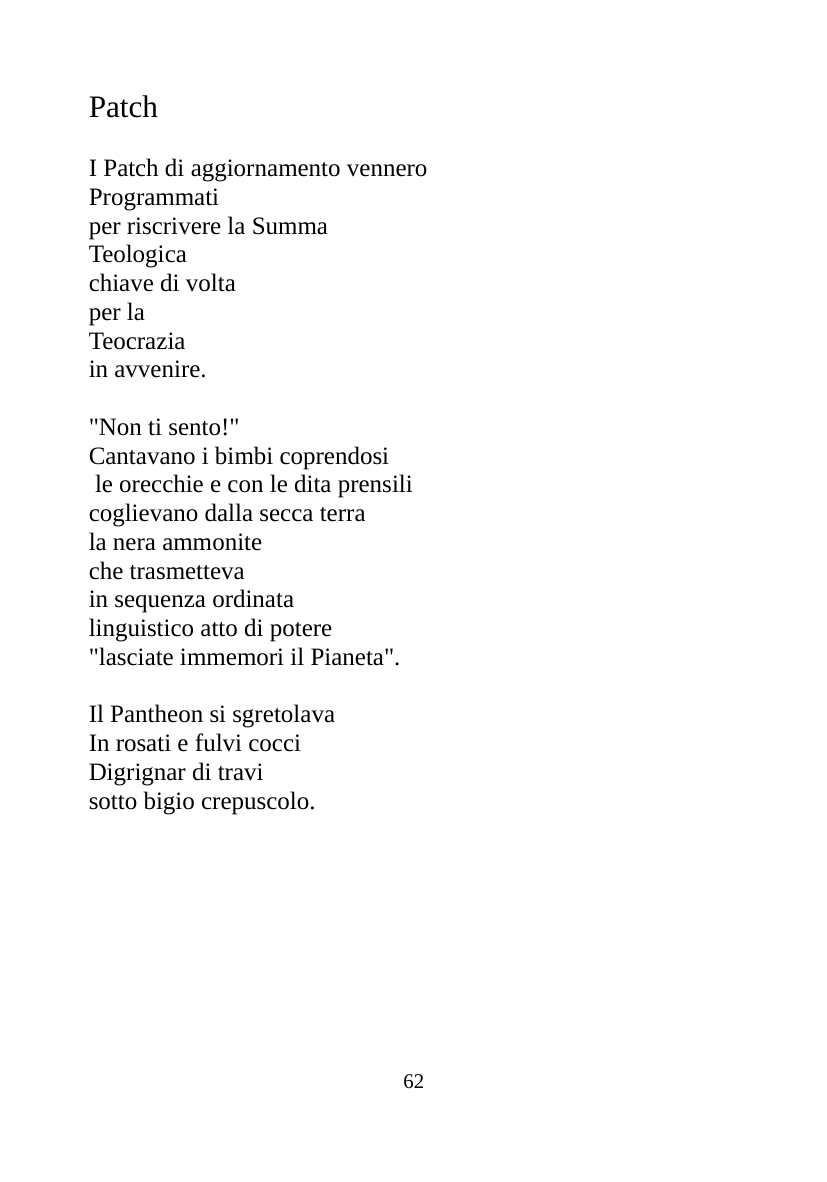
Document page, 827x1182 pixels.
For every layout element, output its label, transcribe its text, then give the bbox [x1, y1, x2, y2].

text "Non ti sento!" [88, 412, 738, 441]
text In rosati e fulvi cocci [88, 728, 738, 757]
text Teocrazia [88, 326, 738, 354]
text la nera ammonite [88, 527, 738, 556]
text Cantavano i bimbi coprendosi [88, 441, 738, 469]
text per la [88, 297, 738, 326]
text coglievano dalla secca terra [88, 498, 738, 527]
text Patch [88, 88, 738, 124]
text I Patch di aggiornamento vennero [88, 153, 738, 182]
text le orecchie e con le dita prensili [88, 469, 738, 498]
text Programmati [88, 182, 738, 211]
text sotto bigio crepuscolo. [88, 786, 738, 814]
text "lasciate immemori il Pianeta". [88, 642, 738, 671]
text per riscrivere la Summa [88, 211, 738, 239]
text chiave di volta [88, 268, 738, 297]
text che trasmetteva [88, 556, 738, 584]
text linguistico atto di potere [88, 613, 738, 642]
text Teologica [88, 239, 738, 268]
text Il Pantheon si sgretolava [88, 699, 738, 728]
text in sequenza ordinata [88, 584, 738, 613]
text in avvenire. [88, 354, 738, 383]
text Digrignar di travi [88, 757, 738, 786]
